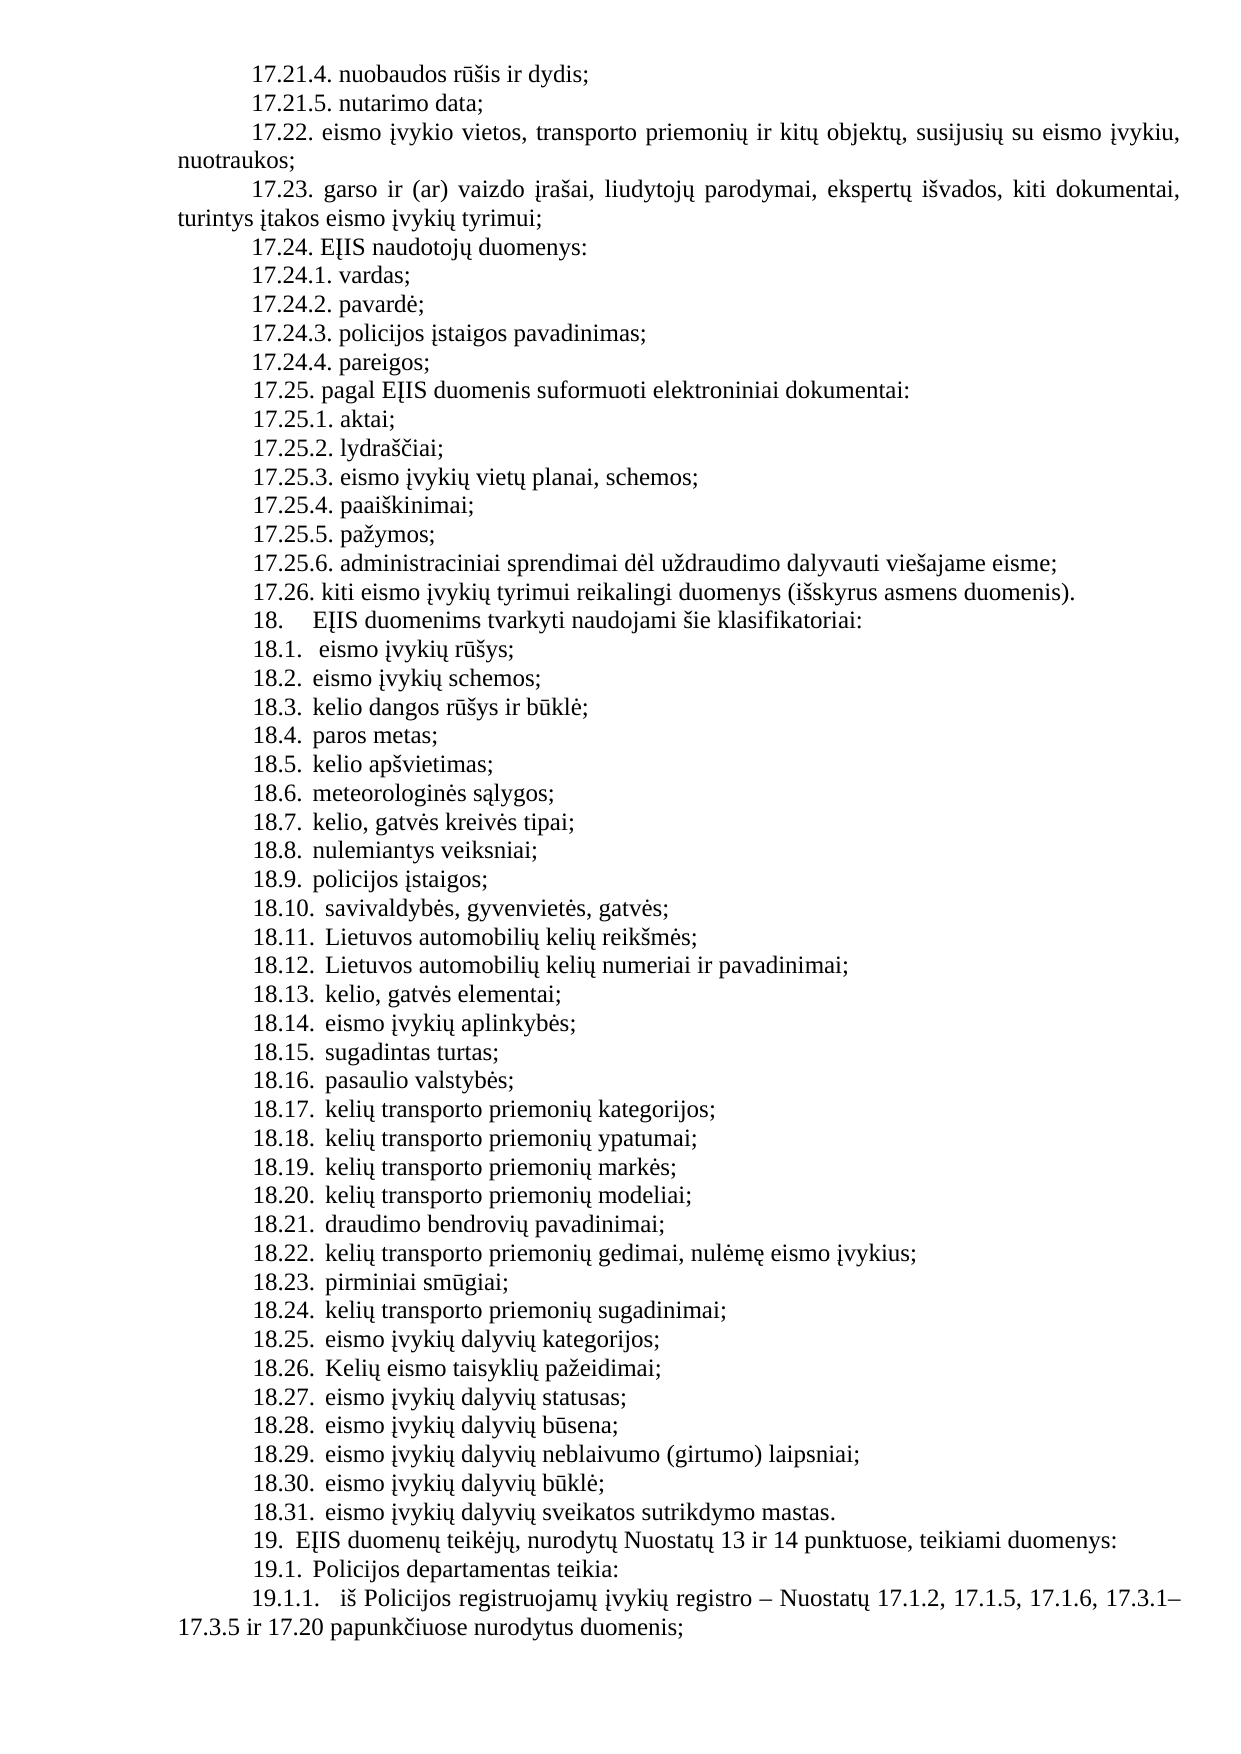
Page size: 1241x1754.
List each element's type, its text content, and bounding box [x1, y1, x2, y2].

text 17.25.6. administraciniai sprendimai dėl uždraudimo dalyvauti viešajame eisme; [252, 548, 1181, 577]
text 18.28. eismo įvykių dalyvių būsena; [177, 1410, 1181, 1439]
text 18.5. kelio apšvietimas; [177, 749, 1181, 778]
text 18.9. policijos įstaigos; [177, 864, 1181, 893]
text 18.11. Lietuvos automobilių kelių reikšmės; [177, 922, 1181, 950]
text 18.1. eismo įvykių rūšys; [177, 634, 1181, 663]
text 17.25.3. eismo įvykių vietų planai, schemos; [252, 462, 1181, 490]
text 17.24.4. pareigos; [177, 347, 1181, 375]
text 18.30. eismo įvykių dalyvių būklė; [177, 1468, 1181, 1497]
text 17.25. pagal EĮIS duomenis suformuoti elektroniniai dokumentai: [252, 375, 1181, 404]
text 18.21. draudimo bendrovių pavadinimai; [177, 1209, 1181, 1238]
text 17.21.5. nutarimo data; [251, 88, 1181, 117]
text 18.22. kelių transporto priemonių gedimai, nulėmę eismo įvykius; [177, 1238, 1181, 1267]
text 18.14. eismo įvykių aplinkybės; [177, 1008, 1181, 1037]
text 17.23. garso ir (ar) vaizdo įrašai, liudytojų parodymai, ekspertų išvados, kiti dokumentai, turintys įtakos eismo įvykių tyrimui; [177, 174, 1181, 232]
text 17.25.2. lydraščiai; [252, 433, 1181, 462]
text 18.3. kelio dangos rūšys ir būklė; [177, 692, 1181, 720]
text 18.16. pasaulio valstybės; [177, 1065, 1181, 1094]
text 18.6. meteorologinės sąlygos; [177, 778, 1181, 807]
text 18.26. Kelių eismo taisyklių pažeidimai; [177, 1353, 1181, 1382]
text 18.18. kelių transporto priemonių ypatumai; [177, 1123, 1181, 1152]
text 18.25. eismo įvykių dalyvių kategorijos; [177, 1324, 1181, 1353]
text 17.26. kiti eismo įvykių tyrimui reikalingi duomenys (išskyrus asmens duomenis). [252, 577, 1181, 605]
text 18.29. eismo įvykių dalyvių neblaivumo (girtumo) laipsniai; [177, 1439, 1181, 1468]
text 17.25.5. pažymos; [252, 519, 1181, 548]
text 18.12. Lietuvos automobilių kelių numeriai ir pavadinimai; [177, 950, 1181, 979]
text 18.15. sugadintas turtas; [177, 1037, 1181, 1065]
text 18. EĮIS duomenims tvarkyti naudojami šie klasifikatoriai: [177, 605, 1181, 634]
text 19. EĮIS duomenų teikėjų, nurodytų Nuostatų 13 ir 14 punktuose, teikiami duomenys: [177, 1525, 1181, 1554]
text 17.25.4. paaiškinimai; [252, 490, 1181, 519]
text 18.13. kelio, gatvės elementai; [177, 979, 1181, 1008]
text 18.27. eismo įvykių dalyvių statusas; [177, 1382, 1181, 1410]
text 18.31. eismo įvykių dalyvių sveikatos sutrikdymo mastas. [177, 1497, 1181, 1525]
text 18.8. nulemiantys veiksniai; [177, 835, 1181, 864]
text 17.21.4. nuobaudos rūšis ir dydis; [251, 59, 1181, 88]
text 17.25.1. aktai; [252, 404, 1181, 433]
text 19.1. Policijos departamentas teikia: [177, 1554, 1181, 1583]
text 17.24.1. vardas; [177, 260, 1181, 289]
text 17.22. eismo įvykio vietos, transporto priemonių ir kitų objektų, susijusių su eismo įvykiu, nuotraukos; [177, 117, 1181, 174]
text 17.24.2. pavardė; [177, 289, 1181, 318]
text 18.17. kelių transporto priemonių kategorijos; [177, 1094, 1181, 1123]
text 17.24. EĮIS naudotojų duomenys: [177, 232, 1181, 260]
text 17.24.3. policijos įstaigos pavadinimas; [177, 318, 1181, 347]
text 18.23. pirminiai smūgiai; [177, 1267, 1181, 1295]
text 18.24. kelių transporto priemonių sugadinimai; [177, 1295, 1181, 1324]
text 18.20. kelių transporto priemonių modeliai; [177, 1180, 1181, 1209]
text 18.2. eismo įvykių schemos; [177, 663, 1181, 692]
text 18.7. kelio, gatvės kreivės tipai; [177, 807, 1181, 835]
text 19.1.1. iš Policijos registruojamų įvykių registro – Nuostatų 17.1.2, 17.1.5, 17.1.6, 17.3.1–17.3.5 ir 17.20 papunkčiuose nurodytus duomenis; [177, 1583, 1181, 1640]
text 18.10. savivaldybės, gyvenvietės, gatvės; [177, 893, 1181, 922]
text 18.4. paros metas; [177, 720, 1181, 749]
text 18.19. kelių transporto priemonių markės; [177, 1152, 1181, 1180]
